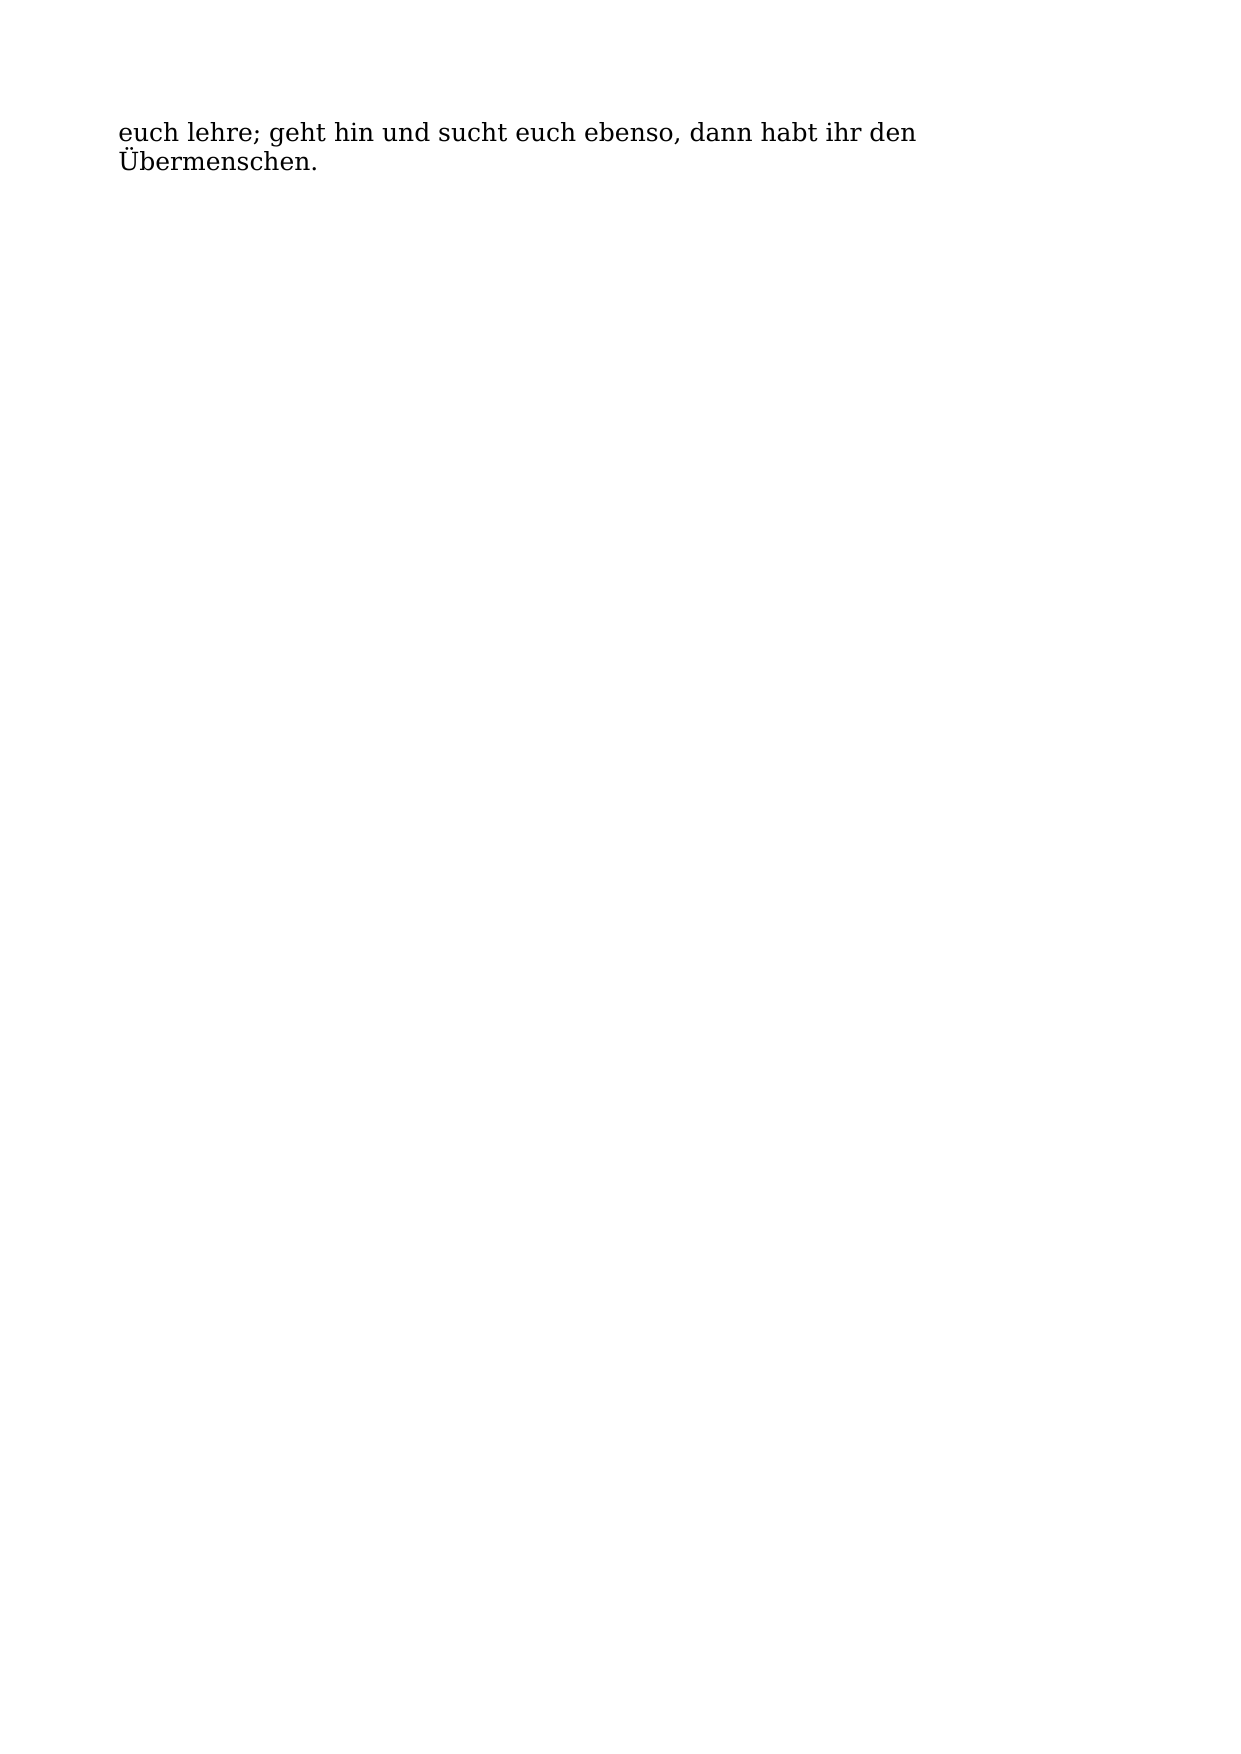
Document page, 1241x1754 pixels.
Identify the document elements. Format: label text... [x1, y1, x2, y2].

text euch lehre; geht hin und sucht euch ebenso, dann habt ihr den Übermenschen. [118, 118, 1122, 176]
